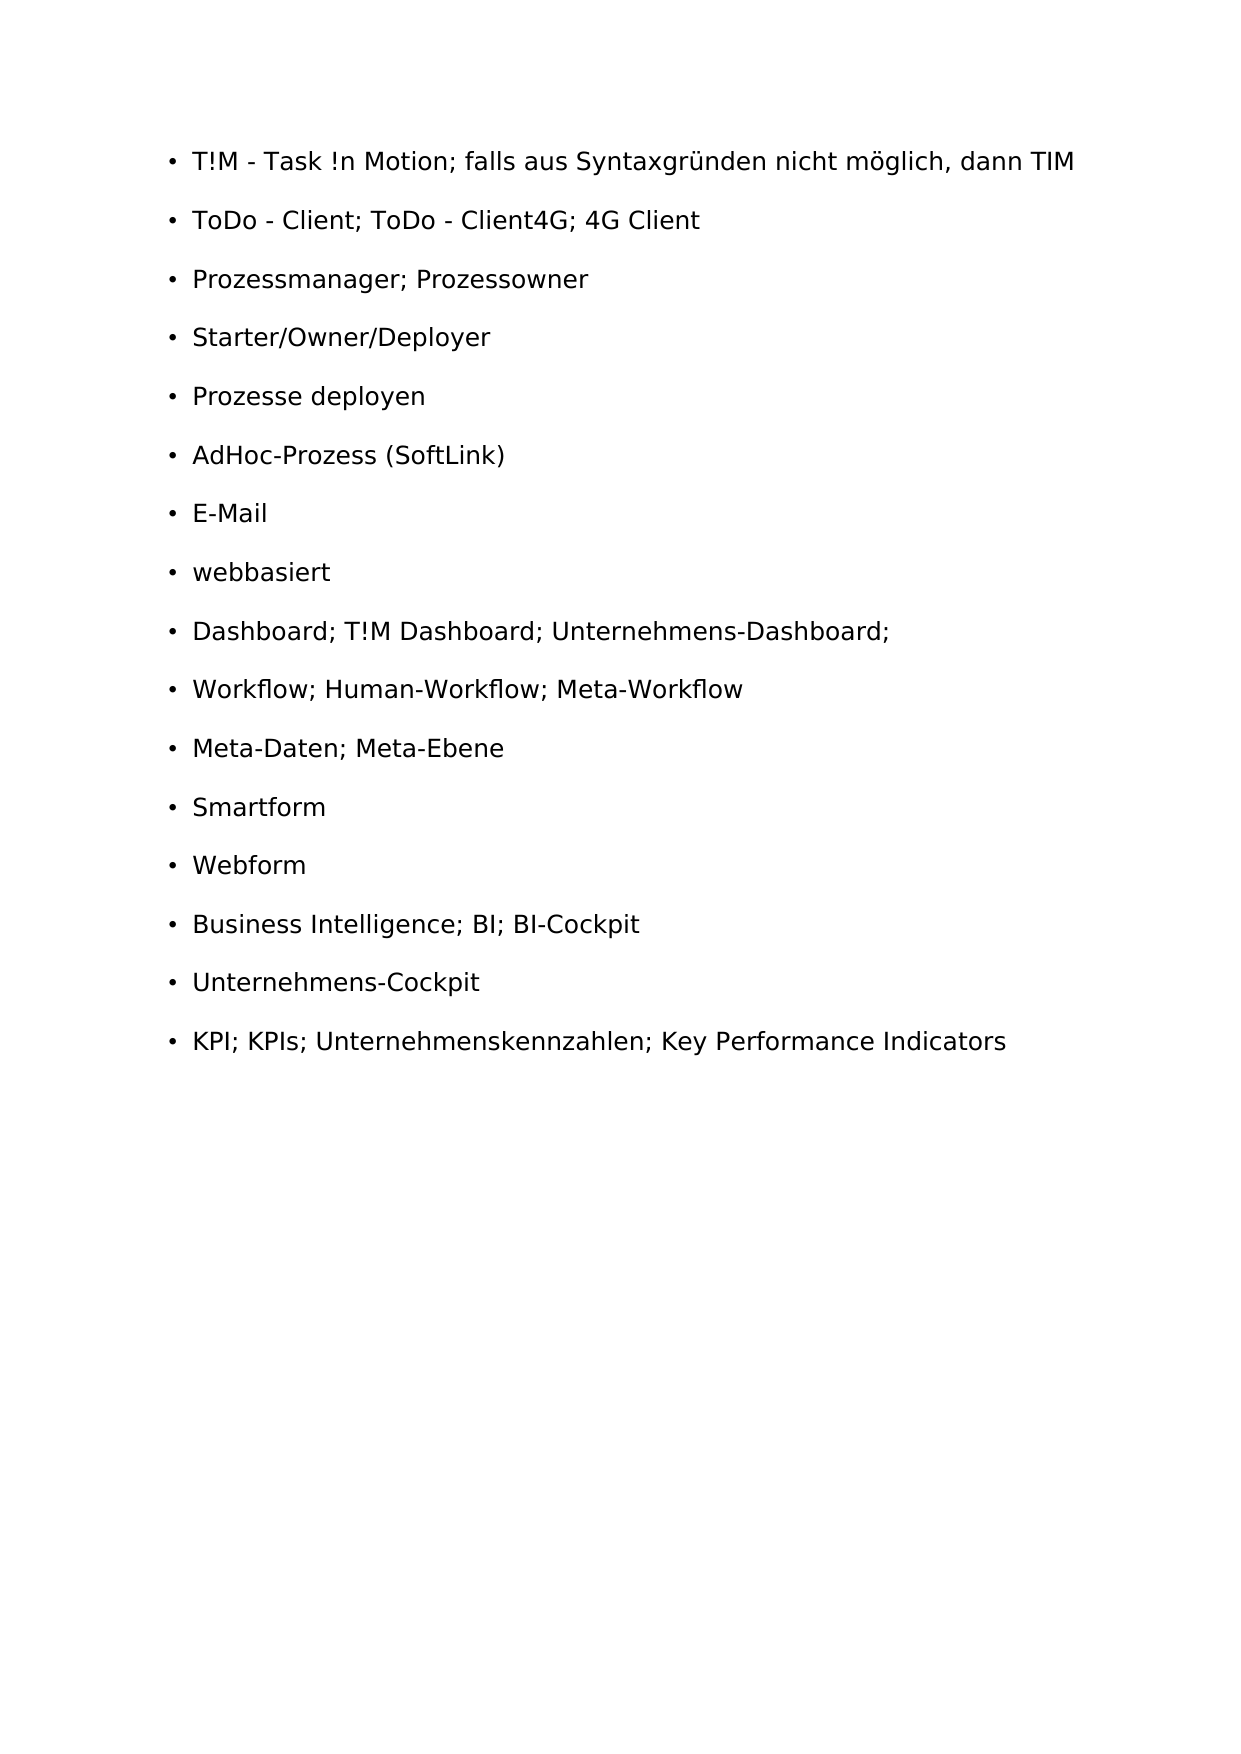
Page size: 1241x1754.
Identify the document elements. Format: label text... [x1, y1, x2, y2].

list ToDo - Client; ToDo - Client4G; 4G Client [177, 206, 1122, 235]
list Starter/Owner/Deployer [177, 323, 1122, 353]
list webbasiert [177, 558, 1122, 587]
list Workflow; Human-Workflow; Meta-Workflow [177, 675, 1122, 704]
list Unternehmens-Cockpit [177, 969, 1122, 998]
list KPI; KPIs; Unternehmenskennzahlen; Key Performance Indicators [177, 1027, 1122, 1056]
list Business Intelligence; BI; BI-Cockpit [177, 910, 1122, 939]
list E-Mail [177, 499, 1122, 529]
list Smartform [177, 793, 1122, 822]
list Prozesse deployen [177, 382, 1122, 411]
list Prozessmanager; Prozessowner [177, 265, 1122, 294]
list T!M - Task !n Motion; falls aus Syntaxgründen nicht möglich, dann TIM [177, 148, 1122, 177]
list Webform [177, 851, 1122, 881]
list Meta-Daten; Meta-Ebene [177, 734, 1122, 763]
list Dashboard; T!M Dashboard; Unternehmens-Dashboard; [177, 617, 1122, 646]
list AdHoc-Prozess (SoftLink) [177, 441, 1122, 470]
